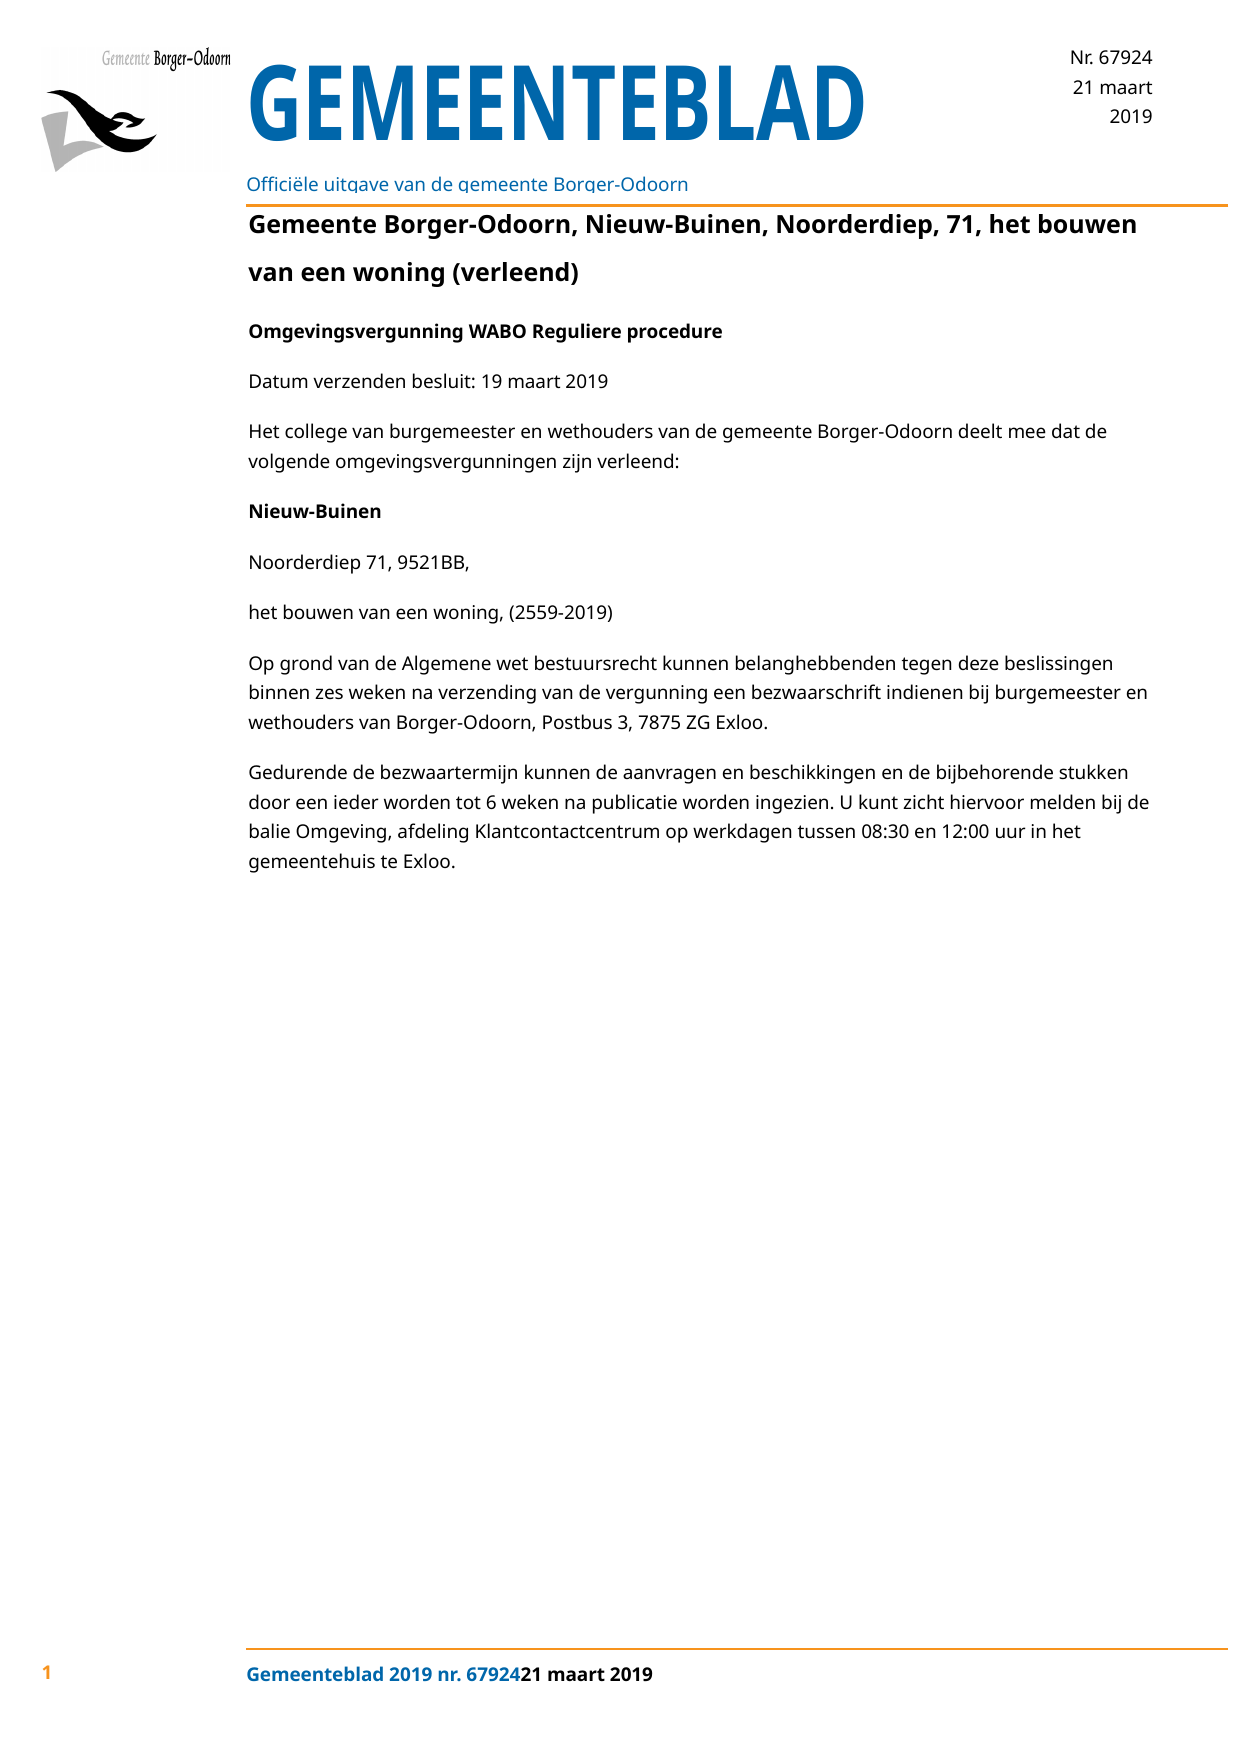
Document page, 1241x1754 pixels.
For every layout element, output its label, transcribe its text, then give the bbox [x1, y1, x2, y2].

text Op grond van de Algemene wet bestuursrecht kunnen belanghebbenden tegen deze beslissingen binnen zes weken na verzending van de vergunning een bezwaarschrift indienen bij burgemeester en wethouders van Borger-Odoorn, Postbus 3, 7875 ZG Exloo. [248, 650, 1152, 735]
text Datum verzenden besluit: 19 maart 2019 [248, 368, 1152, 394]
text Het college van burgemeester en wethouders van de gemeente Borger-Odoorn deelt mee dat de volgende omgevingsvergunningen zijn verleend: [248, 419, 1152, 474]
picture [41, 47, 231, 172]
text het bouwen van een woning, (2559-2019) [248, 599, 1152, 625]
text Nieuw-Buinen [248, 499, 1152, 524]
text Gedurende de bezwaartermijn kunnen de aanvragen en beschikkingen en de bijbehorende stukken door een ieder worden tot 6 weken na publicatie worden ingezien. U kunt zicht hiervoor melden bij de balie Omgeving, afdeling Klantcontactcentrum op werkdagen tussen 08:30 en 12:00 uur in het gemeentehuis te Exloo. [248, 759, 1152, 874]
text Noorderdiep 71, 9521BB, [248, 549, 1152, 575]
text Gemeente Borger-Odoorn, Nieuw-Buinen, Noorderdiep, 71, het bouwen van een woning (verleend) [248, 207, 1152, 288]
text Omgevingsvergunning WABO Reguliere procedure [248, 318, 1152, 344]
